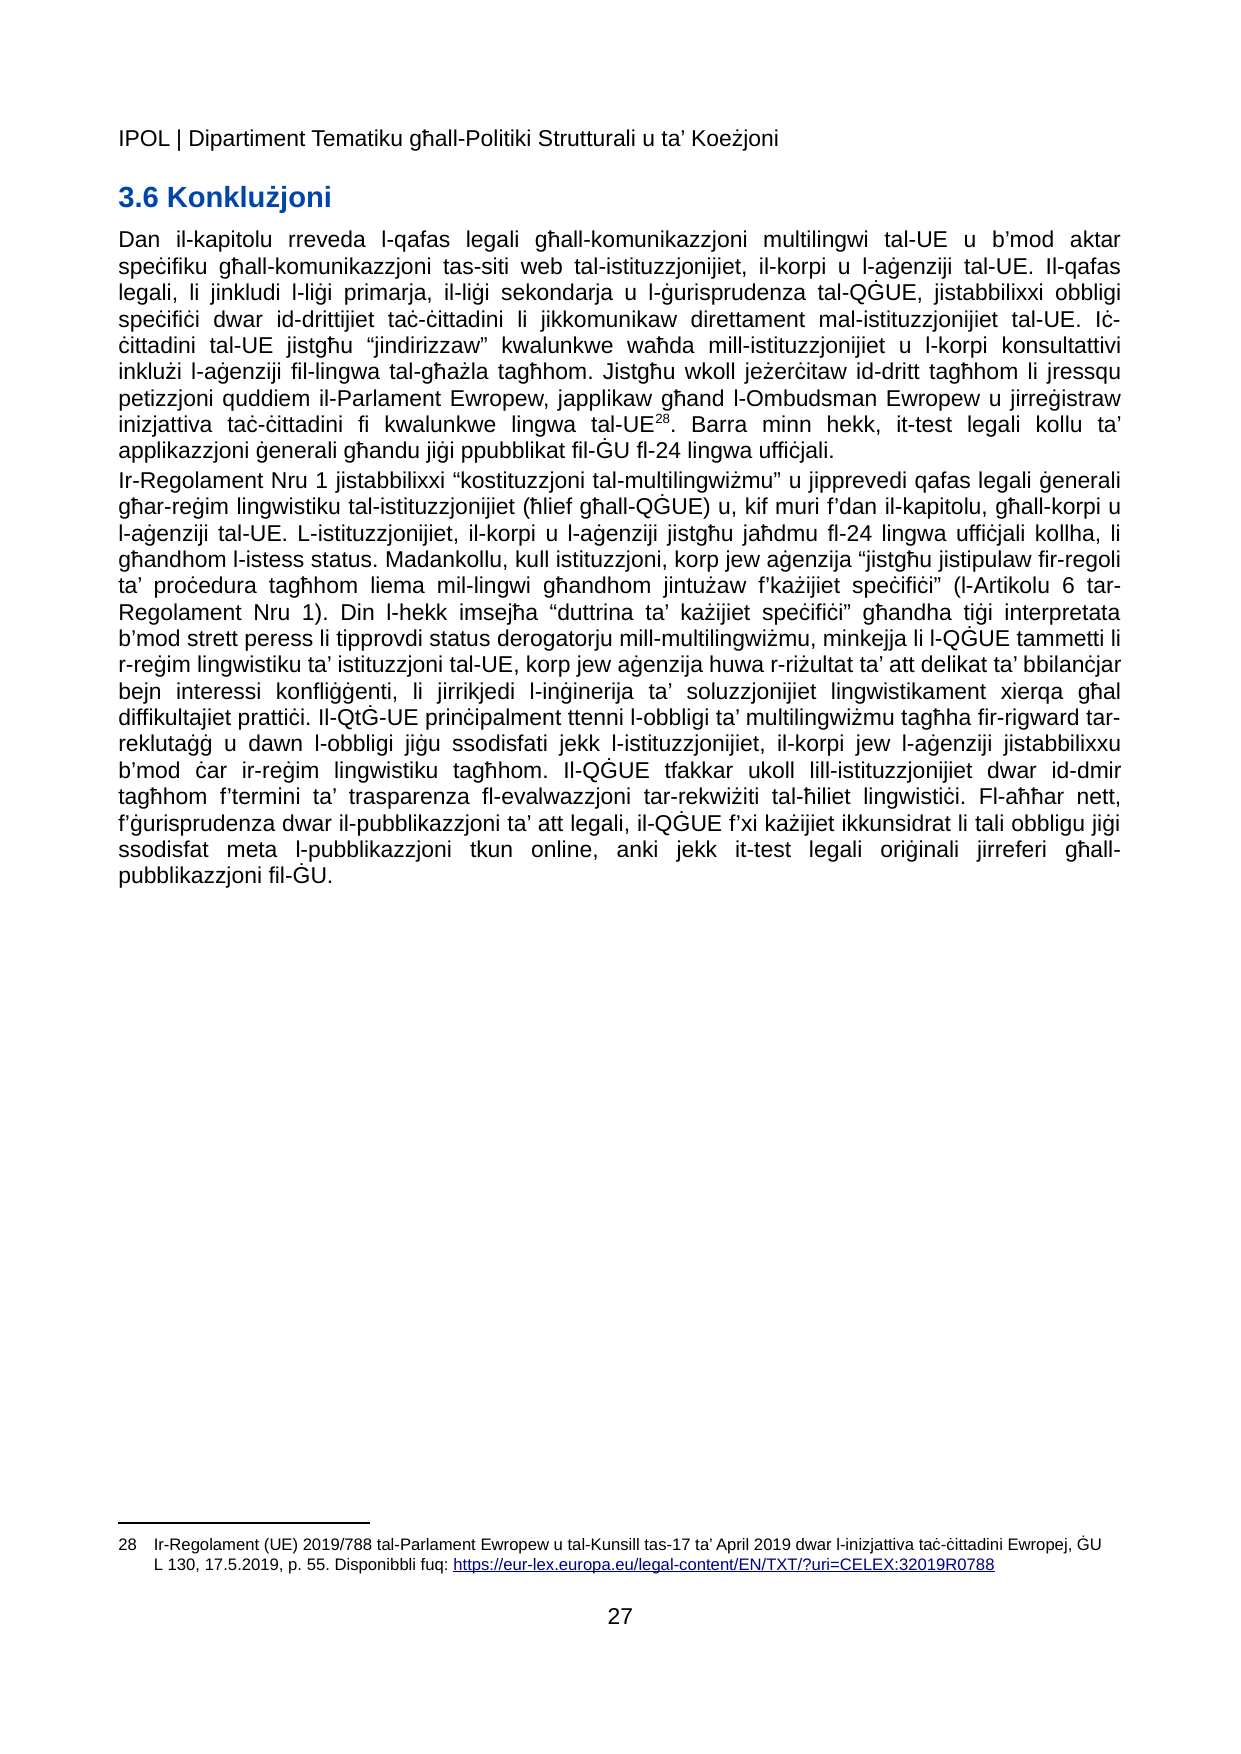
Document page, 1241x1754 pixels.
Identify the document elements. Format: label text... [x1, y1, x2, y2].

text Dan il-kapitolu rreveda l-qafas legali għall-komunikazzjoni multilingwi tal-UE u b’mod aktar speċifiku għall-komunikazzjoni tas-siti web tal-istituzzjonijiet, il-korpi u l-aġenziji tal-UE. Il-qafas legali, li jinkludi l-liġi primarja, il-liġi sekondarja u l-ġurisprudenza tal-QĠUE, jistabbilixxi obbligi speċifiċi dwar id-drittijiet taċ-ċittadini li jikkomunikaw direttament mal-istituzzjonijiet tal-UE. Iċ-ċittadini tal-UE jistgħu “jindirizzaw” kwalunkwe waħda mill-istituzzjonijiet u l-korpi konsultattivi inklużi l-aġenziji fil-lingwa tal-għażla tagħhom. Jistgħu wkoll jeżerċitaw id-dritt tagħhom li jressqu petizzjoni quddiem il-Parlament Ewropew, japplikaw għand l-Ombudsman Ewropew u jirreġistraw inizjattiva taċ-ċittadini fi kwalunkwe lingwa tal-UE. Barra minn hekk, it-test legali kollu ta’ applikazzjoni ġenerali għandu jiġi ppubblikat fil-ĠU fl-24 lingwa uffiċjali. [118, 226, 1122, 464]
subtitle 3.6 Konklużjoni [118, 180, 1122, 214]
text Ir-Regolament (UE) 2019/788 tal-Parlament Ewropew u tal-Kunsill tas-17 ta’ April 2019 dwar l-inizjattiva taċ-ċittadini Ewropej, ĠU L 130, 17.5.2019, p. 55. Disponibbli fuq: https://eur-lex.europa.eu/legal-content/EN/TXT/?uri=CELEX:32019R0788 [118, 1535, 1122, 1573]
text Ir-Regolament Nru 1 jistabbilixxi “kostituzzjoni tal-multilingwiżmu” u jipprevedi qafas legali ġenerali għar-reġim lingwistiku tal-istituzzjonijiet (ħlief għall-QĠUE) u, kif muri f’dan il-kapitolu, għall-korpi u l-aġenziji tal-UE. L-istituzzjonijiet, il-korpi u l-aġenziji jistgħu jaħdmu fl-24 lingwa uffiċjali kollha, li għandhom l-istess status. Madankollu, kull istituzzjoni, korp jew aġenzija “jistgħu jistipulaw fir-regoli ta’ proċedura tagħhom liema mil-lingwi għandhom jintużaw f’każijiet speċifiċi” (l-Artikolu 6 tar-Regolament Nru 1). Din l-hekk imsejħa “duttrina ta’ każijiet speċifiċi” għandha tiġi interpretata b’mod strett peress li tipprovdi status derogatorju mill-multilingwiżmu, minkejja li l-QĠUE tammetti li r-reġim lingwistiku ta’ istituzzjoni tal-UE, korp jew aġenzija huwa r-riżultat ta’ att delikat ta’ bbilanċjar bejn interessi konfliġġenti, li jirrikjedi l-inġinerija ta’ soluzzjonijiet lingwistikament xierqa għal diffikultajiet prattiċi. Il-QtĠ-UE prinċipalment ttenni l-obbligi ta’ multilingwiżmu tagħha fir-rigward tar-reklutaġġ u dawn l-obbligi jiġu ssodisfati jekk l-istituzzjonijiet, il-korpi jew l-aġenziji jistabbilixxu b’mod ċar ir-reġim lingwistiku tagħhom. Il-QĠUE tfakkar ukoll lill-istituzzjonijiet dwar id-dmir tagħhom f’termini ta’ trasparenza fl-evalwazzjoni tar-rekwiżiti tal-ħiliet lingwistiċi. Fl-aħħar nett, f’ġurisprudenza dwar il-pubblikazzjoni ta’ att legali, il-QĠUE f’xi każijiet ikkunsidrat li tali obbligu jiġi ssodisfat meta l-pubblikazzjoni tkun online, anki jekk it-test legali oriġinali jirreferi għall-pubblikazzjoni fil-ĠU. [118, 467, 1122, 888]
